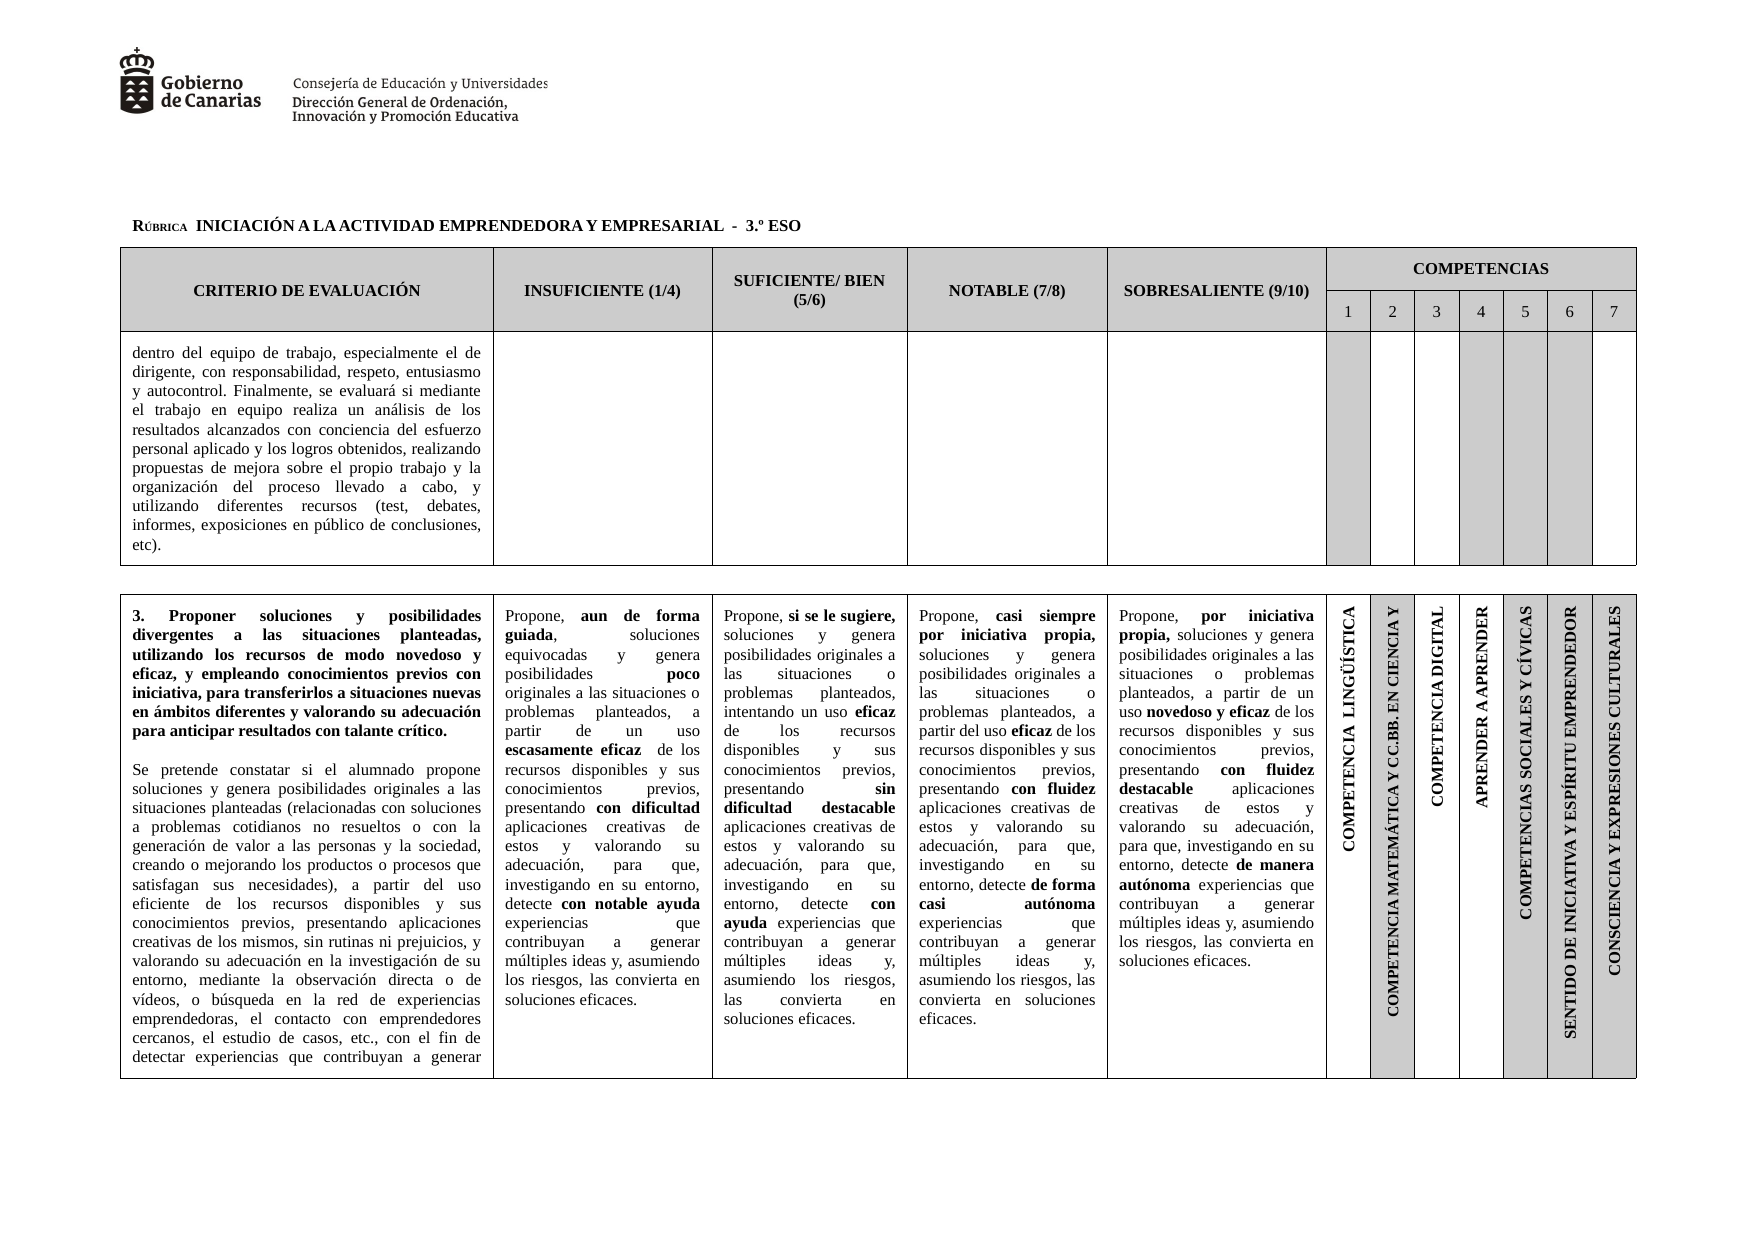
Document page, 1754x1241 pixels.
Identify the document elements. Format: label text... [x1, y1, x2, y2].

table_header [1327, 332, 1370, 565]
table_header SENTIDO DE INICIATIVA Y ESPÍRITU EMPRENDEDOR [1548, 595, 1592, 1078]
table_header 3. Proponer soluciones y posibilidades divergentes a las situaciones planteadas, utilizando los recursos de modo novedoso y eficaz, y empleando conocimientos previos con iniciativa, para transferirlos a situaciones nuevas en ámbitos diferentes y valorando su adecuación para anticipar resultados con talante crítico. Se pretende constatar si el alumnado propone soluciones y genera posibilidades originales a las situaciones planteadas (relacionadas con soluciones a problemas cotidianos no resueltos o con la generación de valor a las personas y la sociedad, creando o mejorando los productos o procesos que satisfagan sus necesidades), a partir del uso eficiente de los recursos disponibles y sus conocimientos previos, presentando aplicaciones creativas de los mismos, sin rutinas ni prejuicios, y valorando su adecuación en la investigación de su entorno, mediante la observación directa o de vídeos, o búsqueda en la red de experiencias emprendedoras, el contacto con emprendedores cercanos, el estudio de casos, etc., con el fin de detectar experiencias que contribuyan a generar [121, 595, 493, 1078]
table_header dentro del equipo de trabajo, especialmente el de dirigente, con responsabilidad, respeto, entusiasmo y autocontrol. Finalmente, se evaluará si mediante el trabajo en equipo realiza un análisis de los resultados alcanzados con conciencia del esfuerzo personal aplicado y los logros obtenidos, realizando propuestas de mejora sobre el propio trabajo y la organización del proceso llevado a cabo, y utilizando diferentes recursos (test, debates, informes, exposiciones en público de conclusiones, etc). [121, 332, 493, 565]
table_header [713, 332, 907, 565]
table_header COMPETENCIAS SOCIALES Y CÍVICAS [1504, 595, 1547, 1078]
table_header Propone, por iniciativa propia, soluciones y genera posibilidades originales a las situaciones o problemas planteados, a partir de un uso novedoso y eficaz de los recursos disponibles y sus conocimientos previos, presentando con fluidez destacable aplicaciones creativas de estos y valorando su adecuación, para que, investigando en su entorno, detecte de manera autónoma experiencias que contribuyan a generar múltiples ideas y, asumiendo los riesgos, las convierta en soluciones eficaces. [1108, 595, 1326, 1078]
table_header [1108, 332, 1326, 565]
table_header [1415, 332, 1459, 565]
table_header [494, 332, 712, 565]
table_header COMPETENCIA MATEMÁTICA Y CC.BB. EN CIENCIA Y [1371, 595, 1414, 1078]
table_header [908, 332, 1107, 565]
table_header COMPETENCIA LINGÜÍSTICA [1327, 595, 1370, 1078]
table_header COMPETENCIA DIGITAL [1415, 595, 1459, 1078]
picture [119, 47, 548, 124]
table_header Propone, si se le sugiere, soluciones y genera posibilidades originales a las situaciones o problemas planteados, intentando un uso eficaz de los recursos disponibles y sus conocimientos previos, presentando sin dificultad destacable aplicaciones creativas de estos y valorando su adecuación, para que, investigando en su entorno, detecte con ayuda experiencias que contribuyan a generar múltiples ideas y, asumiendo los riesgos, las convierta en soluciones eficaces. [713, 595, 907, 1078]
table_header [1371, 332, 1414, 565]
table_header Propone, aun de forma guiada, soluciones equivocadas y genera posibilidades poco originales a las situaciones o problemas planteados, a partir de un uso escasamente eficaz de los recursos disponibles y sus conocimientos previos, presentando con dificultad aplicaciones creativas de estos y valorando su adecuación, para que, investigando en su entorno, detecte con notable ayuda experiencias que contribuyan a generar múltiples ideas y, asumiendo los riesgos, las convierta en soluciones eficaces. [494, 595, 712, 1078]
table_header [1460, 332, 1503, 565]
table_header [1548, 332, 1592, 565]
table_header [1504, 332, 1547, 565]
table_header CONSCIENCIA Y EXPRESIONES CULTURALES [1593, 595, 1636, 1078]
table_header Propone, casi siempre por iniciativa propia, soluciones y genera posibilidades originales a las situaciones o problemas planteados, a partir del uso eficaz de los recursos disponibles y sus conocimientos previos, presentando con fluidez aplicaciones creativas de estos y valorando su adecuación, para que, investigando en su entorno, detecte de forma casi autónoma experiencias que contribuyan a generar múltiples ideas y, asumiendo los riesgos, las convierta en soluciones eficaces. [908, 595, 1107, 1078]
table_header APRENDER A APRENDER [1460, 595, 1503, 1078]
table_header [1593, 332, 1636, 565]
